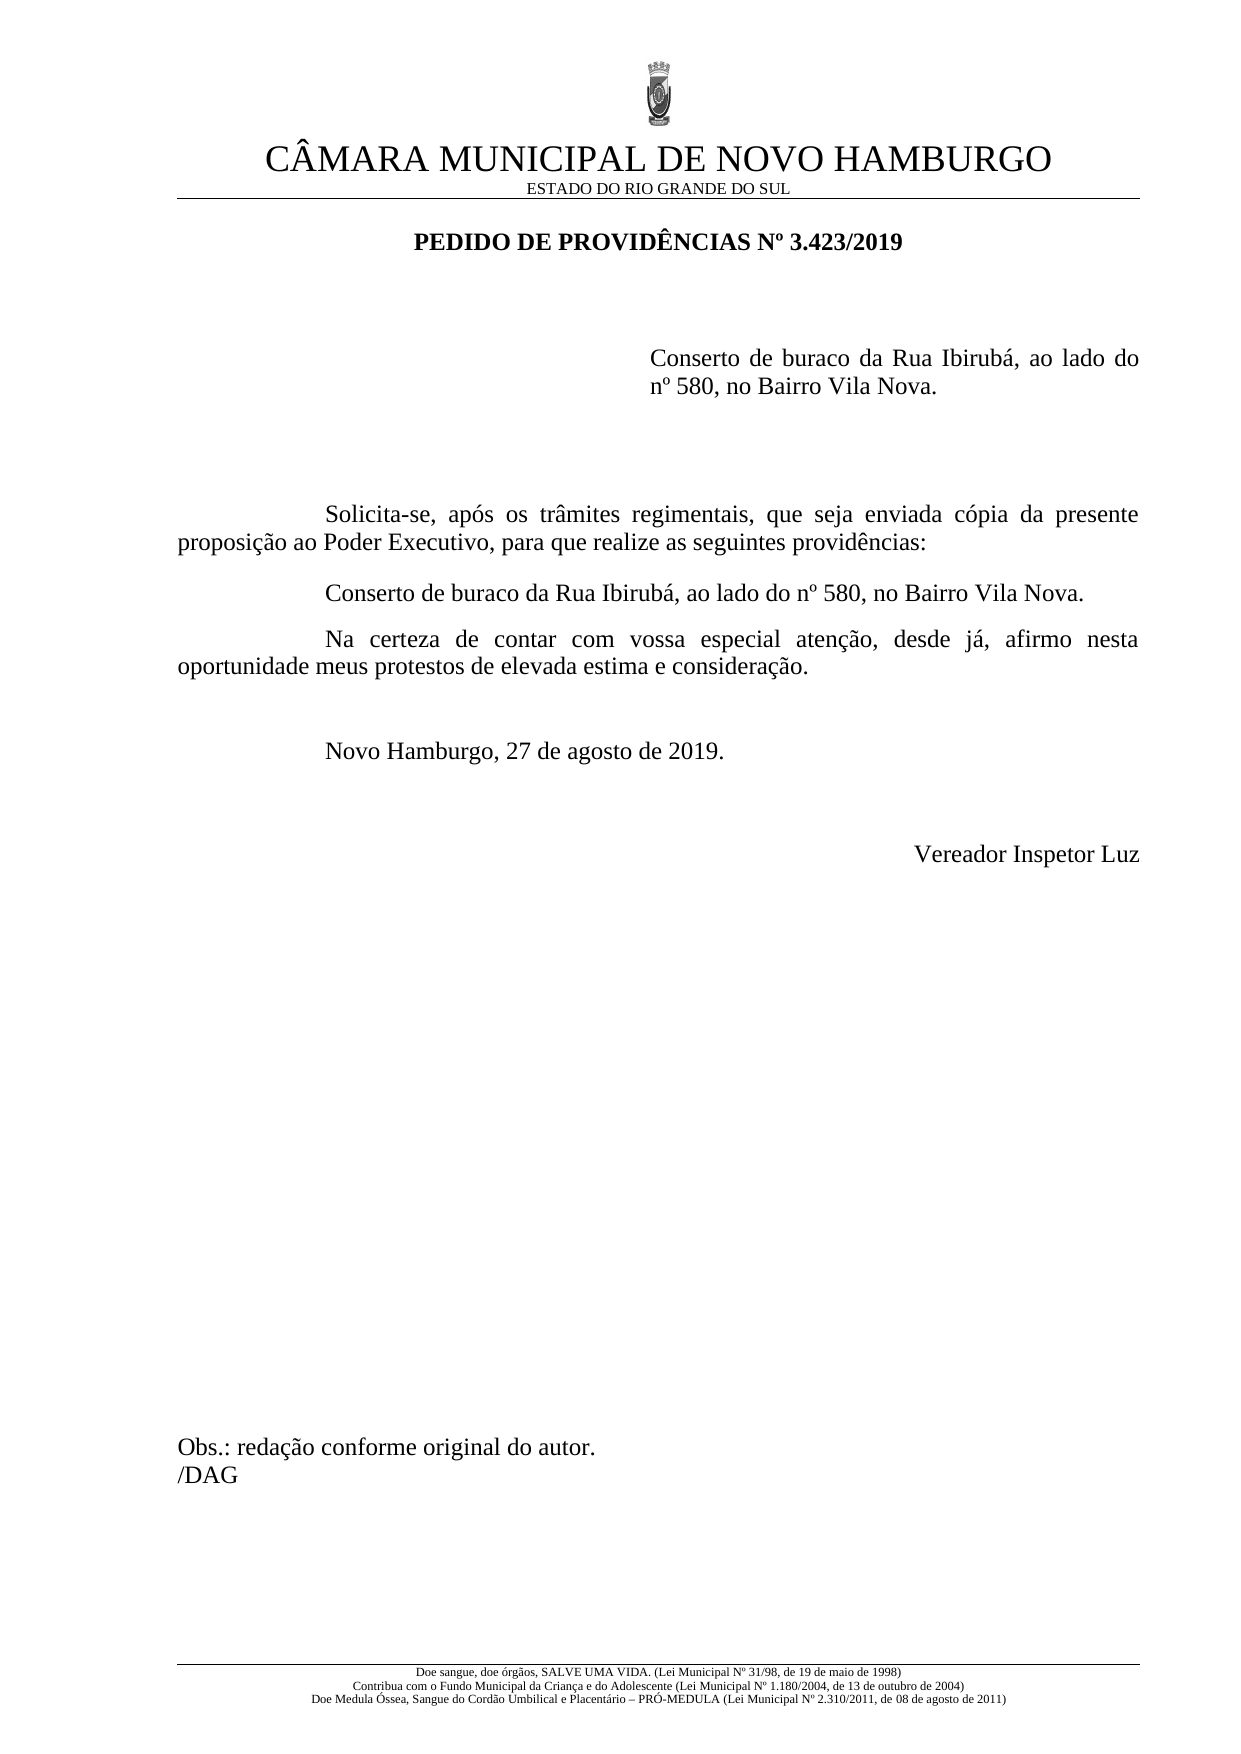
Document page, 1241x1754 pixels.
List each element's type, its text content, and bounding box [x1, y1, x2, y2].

text PEDIDO DE PROVIDÊNCIAS Nº 3.423/2019 [177, 228, 1140, 256]
text Conserto de buraco da Rua Ibirubá, ao lado do nº 580, no Bairro Vila Nova. [177, 579, 1140, 607]
text Solicita-se, após os trâmites regimentais, que seja enviada cópia da presente proposição ao Poder Executivo, para que realize as seguintes providências: [177, 500, 1140, 556]
text Novo Hamburgo, 27 de agosto de 2019. [177, 737, 1140, 765]
text Conserto de buraco da Rua Ibirubá, ao lado do nº 580, no Bairro Vila Nova. [650, 344, 1140, 400]
text Na certeza de contar com vossa especial atenção, desde já, afirmo nesta oportunidade meus protestos de elevada estima e consideração. [177, 625, 1140, 680]
text Obs.: redação conforme original do autor. [177, 1433, 1140, 1461]
text Vereador Inspetor Luz [177, 840, 1140, 868]
text /DAG [177, 1461, 1140, 1489]
